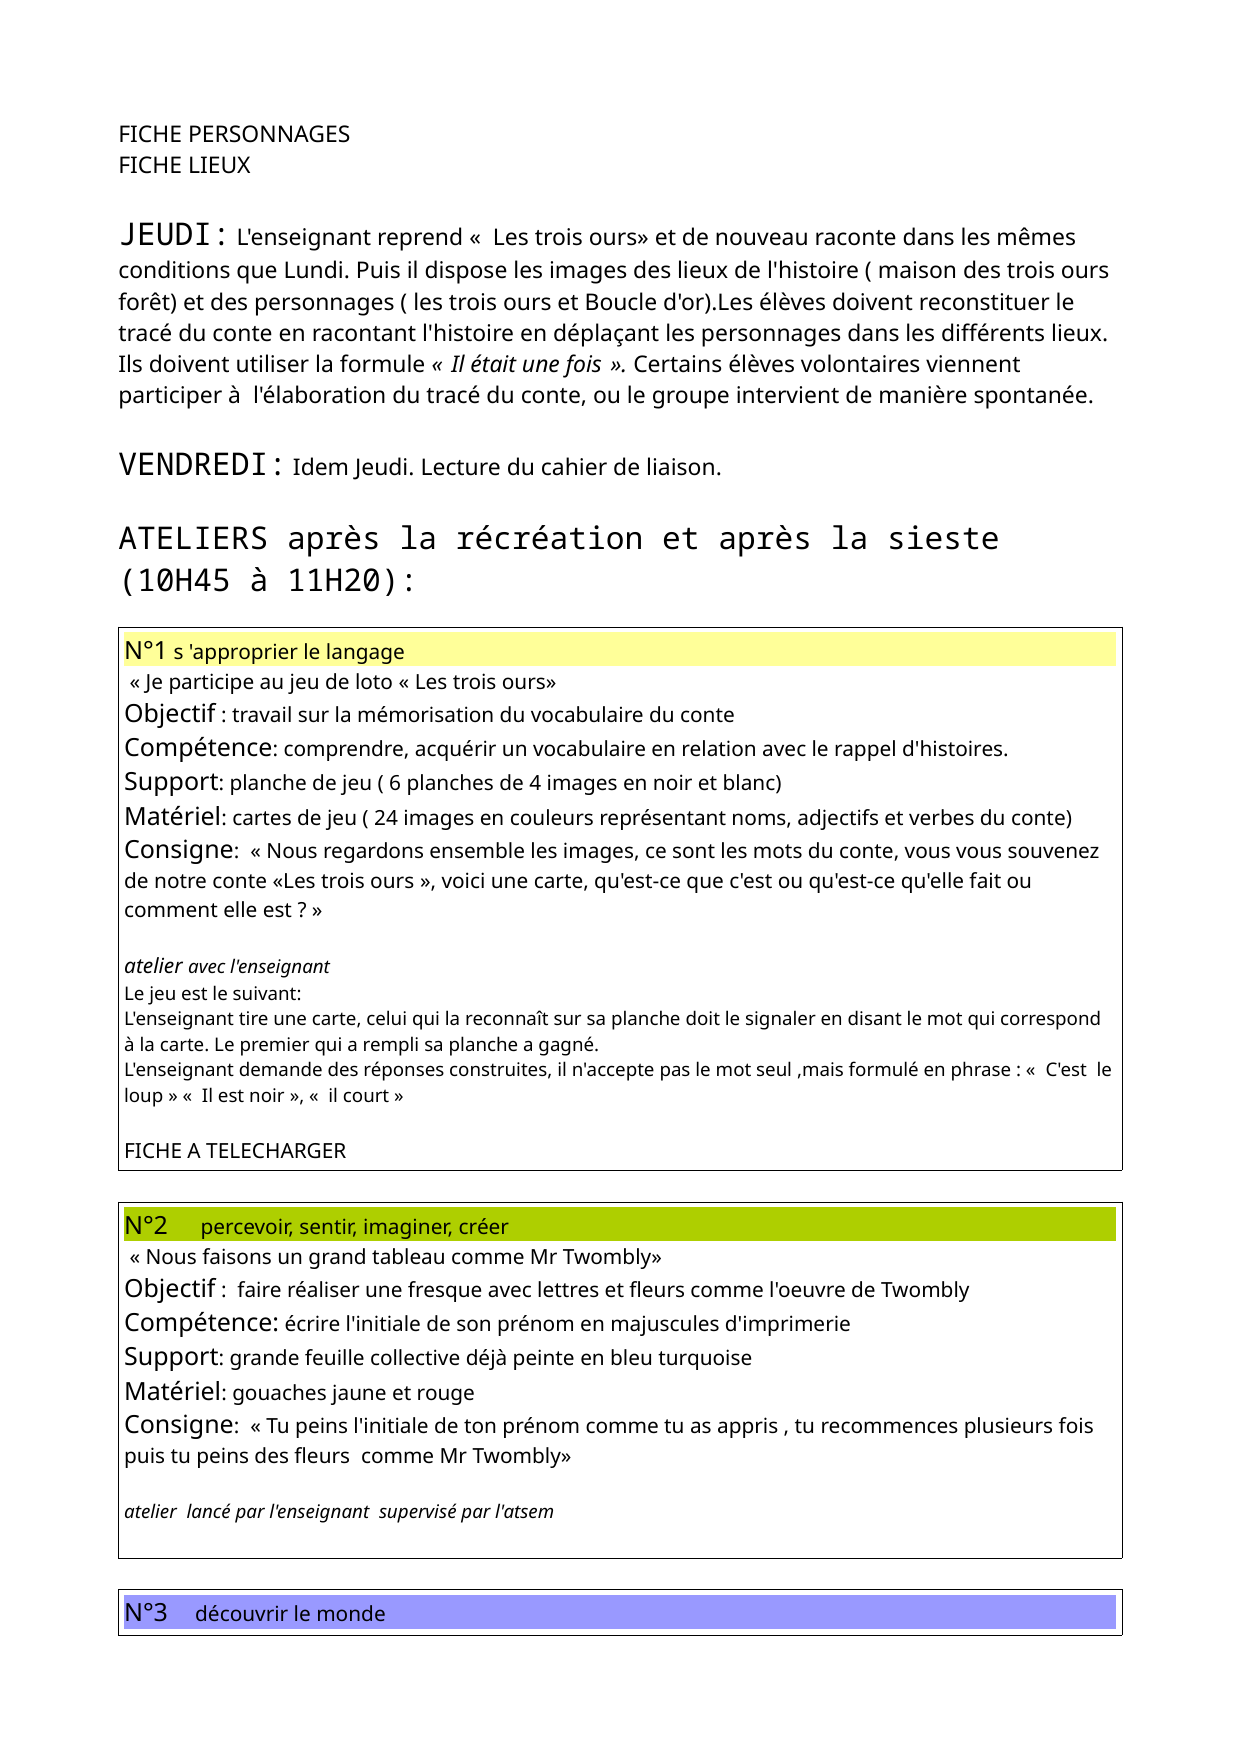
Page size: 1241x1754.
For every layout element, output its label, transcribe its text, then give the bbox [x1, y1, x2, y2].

table_header N°2 percevoir, sentir, imaginer, créer « Nous faisons un grand tableau comme Mr Twombly» Objectif : faire réaliser une fresque avec lettres et fleurs comme l'oeuvre de Twombly Compétence: écrire l'initiale de son prénom en majuscules d'imprimerie Support: grande feuille collective déjà peinte en bleu turquoise Matériel: gouaches jaune et rouge Consigne: « Tu peins l'initiale de ton prénom comme tu as appris , tu recommences plusieurs fois puis tu peins des fleurs comme Mr Twombly» atelier lancé par l'enseignant supervisé par l'atsem [119, 1203, 1122, 1558]
text VENDREDI: Idem Jeudi. Lecture du cahier de liaison. [118, 442, 1122, 484]
table_header N°3 découvrir le monde [119, 1590, 1122, 1635]
text FICHE LIEUX [118, 149, 1122, 181]
table_header N°1 s 'approprier le langage « Je participe au jeu de loto « Les trois ours» Objectif : travail sur la mémorisation du vocabulaire du conte Compétence: comprendre, acquérir un vocabulaire en relation avec le rappel d'histoires. Support: planche de jeu ( 6 planches de 4 images en noir et blanc) Matériel: cartes de jeu ( 24 images en couleurs représentant noms, adjectifs et verbes du conte) Consigne: « Nous regardons ensemble les images, ce sont les mots du conte, vous vous souvenez de notre conte «Les trois ours », voici une carte, qu'est-ce que c'est ou qu'est-ce qu'elle fait ou comment elle est ? » atelier avec l'enseignant Le jeu est le suivant: L'enseignant tire une carte, celui qui la reconnaît sur sa planche doit le signaler en disant le mot qui correspond à la carte. Le premier qui a rempli sa planche a gagné. L'enseignant demande des réponses construites, il n'accepte pas le mot seul ,mais formulé en phrase : « C'est le loup » « Il est noir », « il court » FICHE A TELECHARGER [119, 628, 1122, 1170]
text JEUDI: L'enseignant reprend « Les trois ours» et de nouveau raconte dans les mêmes conditions que Lundi. Puis il dispose les images des lieux de l'histoire ( maison des trois ours forêt) et des personnages ( les trois ours et Boucle d'or).Les élèves doivent reconstituer le tracé du conte en racontant l'histoire en déplaçant les personnages dans les différents lieux. Ils doivent utiliser la formule « Il était une fois ». Certains élèves volontaires viennent participer à l'élaboration du tracé du conte, ou le groupe intervient de manière spontanée. [118, 212, 1122, 411]
text ATELIERS après la récréation et après la sieste (10H45 à 11H20): [118, 516, 1122, 601]
text FICHE PERSONNAGES [118, 118, 1122, 149]
